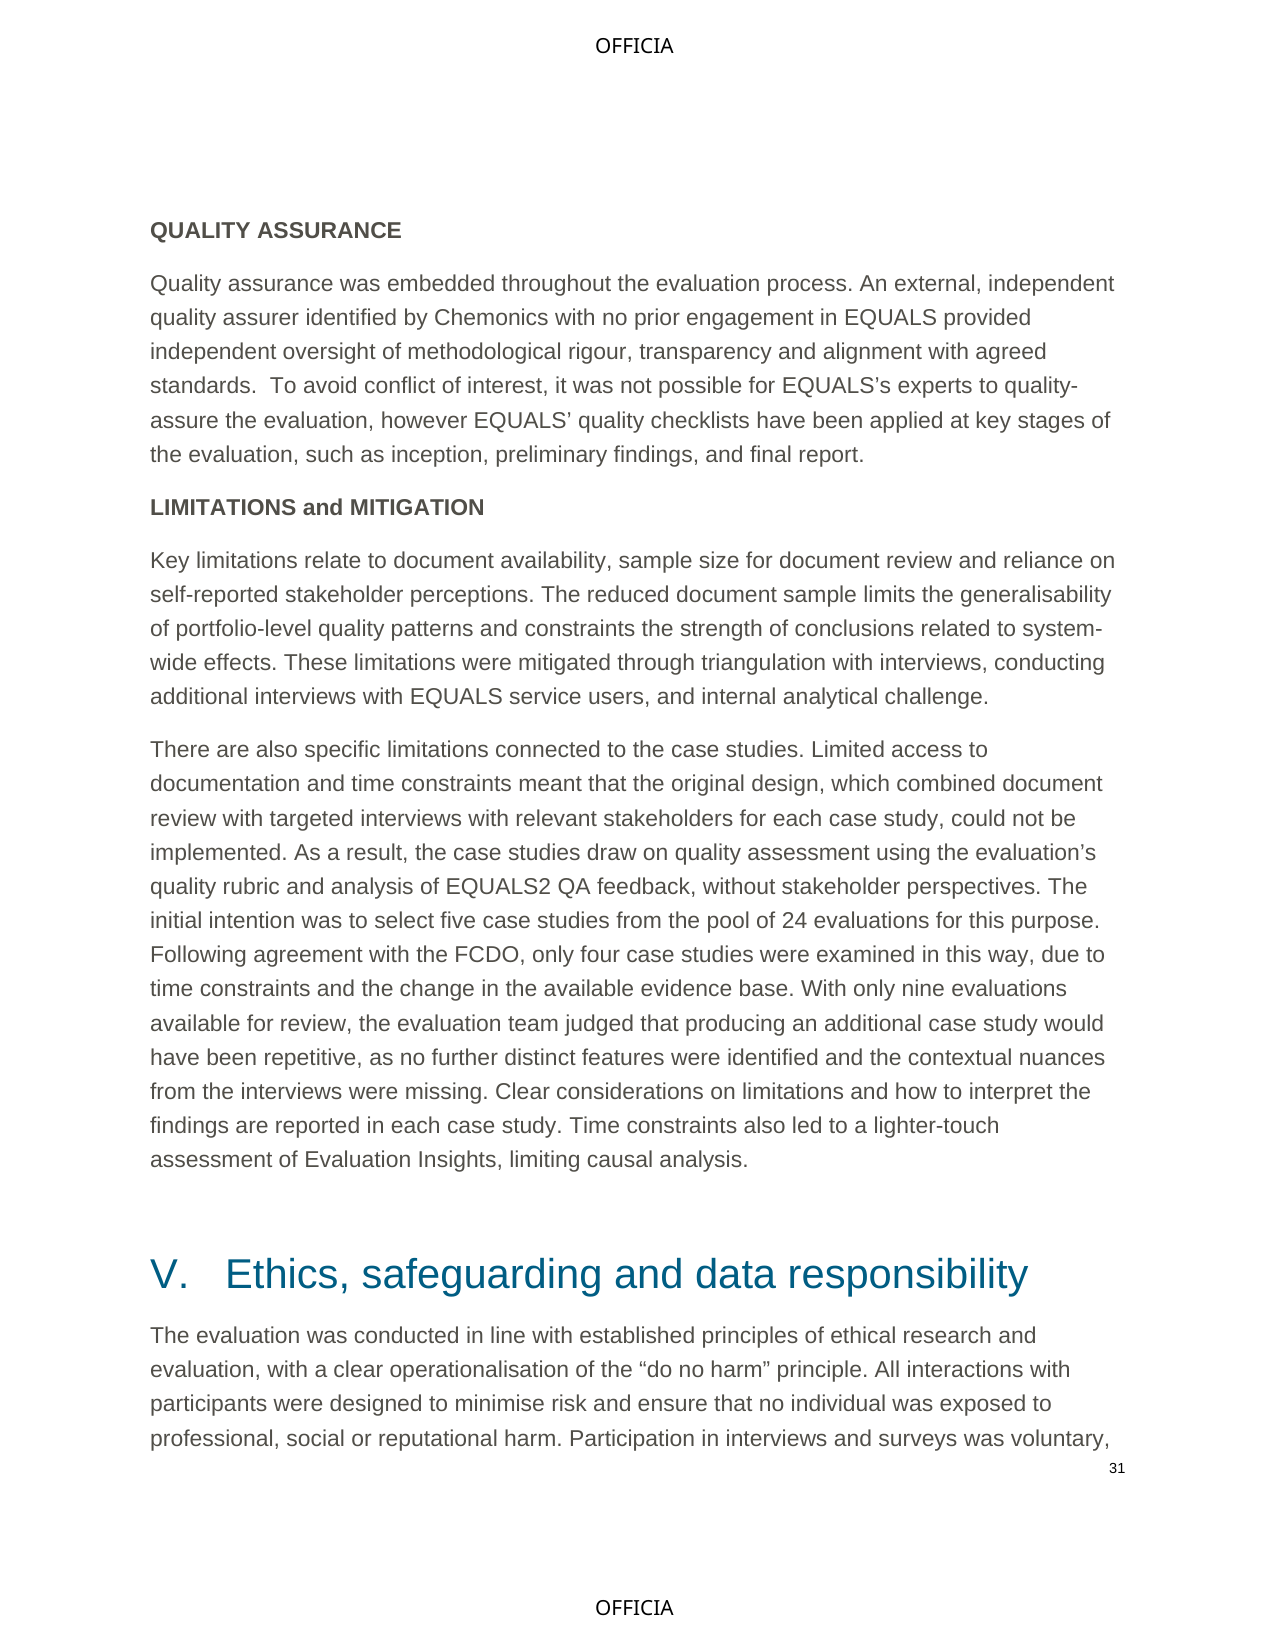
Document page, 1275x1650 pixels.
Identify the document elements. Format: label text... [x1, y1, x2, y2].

text There are also specific limitations connected to the case studies. Limited access to documentation and time constraints meant that the original design, which combined document review with targeted interviews with relevant stakeholders for each case study, could not be implemented. As a result, the case studies draw on quality assessment using the evaluation’s quality rubric and analysis of EQUALS2 QA feedback, without stakeholder perspectives. The initial intention was to select five case studies from the pool of 24 evaluations for this purpose. Following agreement with the FCDO, only four case studies were examined in this way, due to time constraints and the change in the available evidence base. With only nine evaluations available for review, the evaluation team judged that producing an additional case study would have been repetitive, as no further distinct features were identified and the contextual nuances from the interviews were missing. Clear considerations on limitations and how to interpret the findings are reported in each case study. Time constraints also led to a lighter-touch assessment of Evaluation Insights, limiting causal analysis. [150, 736, 1125, 1172]
text Key limitations relate to document availability, sample size for document review and reliance on self-reported stakeholder perceptions. The reduced document sample limits the generalisability of portfolio-level quality patterns and constraints the strength of conclusions related to system-wide effects. These limitations were mitigated through triangulation with interviews, conducting additional interviews with EQUALS service users, and internal analytical challenge. [150, 547, 1125, 709]
text Quality assurance was embedded throughout the evaluation process. An external, independent quality assurer identified by Chemonics with no prior engagement in EQUALS provided independent oversight of methodological rigour, transparency and alignment with agreed standards. To avoid conflict of interest, it was not possible for EQUALS’s experts to quality-assure the evaluation, however EQUALS’ quality checklists have been applied at key stages of the evaluation, such as inception, preliminary findings, and final report. [150, 270, 1125, 467]
text The evaluation was conducted in line with established principles of ethical research and evaluation, with a clear operationalisation of the “do no harm” principle. All interactions with participants were designed to minimise risk and ensure that no individual was exposed to professional, social or reputational harm. Participation in interviews and surveys was voluntary, [150, 1322, 1125, 1451]
text QUALITY ASSURANCE [150, 217, 1125, 243]
text LIMITATIONS and MITIGATION [150, 494, 1125, 520]
title Ethics, safeguarding and data responsibility [150, 1249, 1125, 1297]
